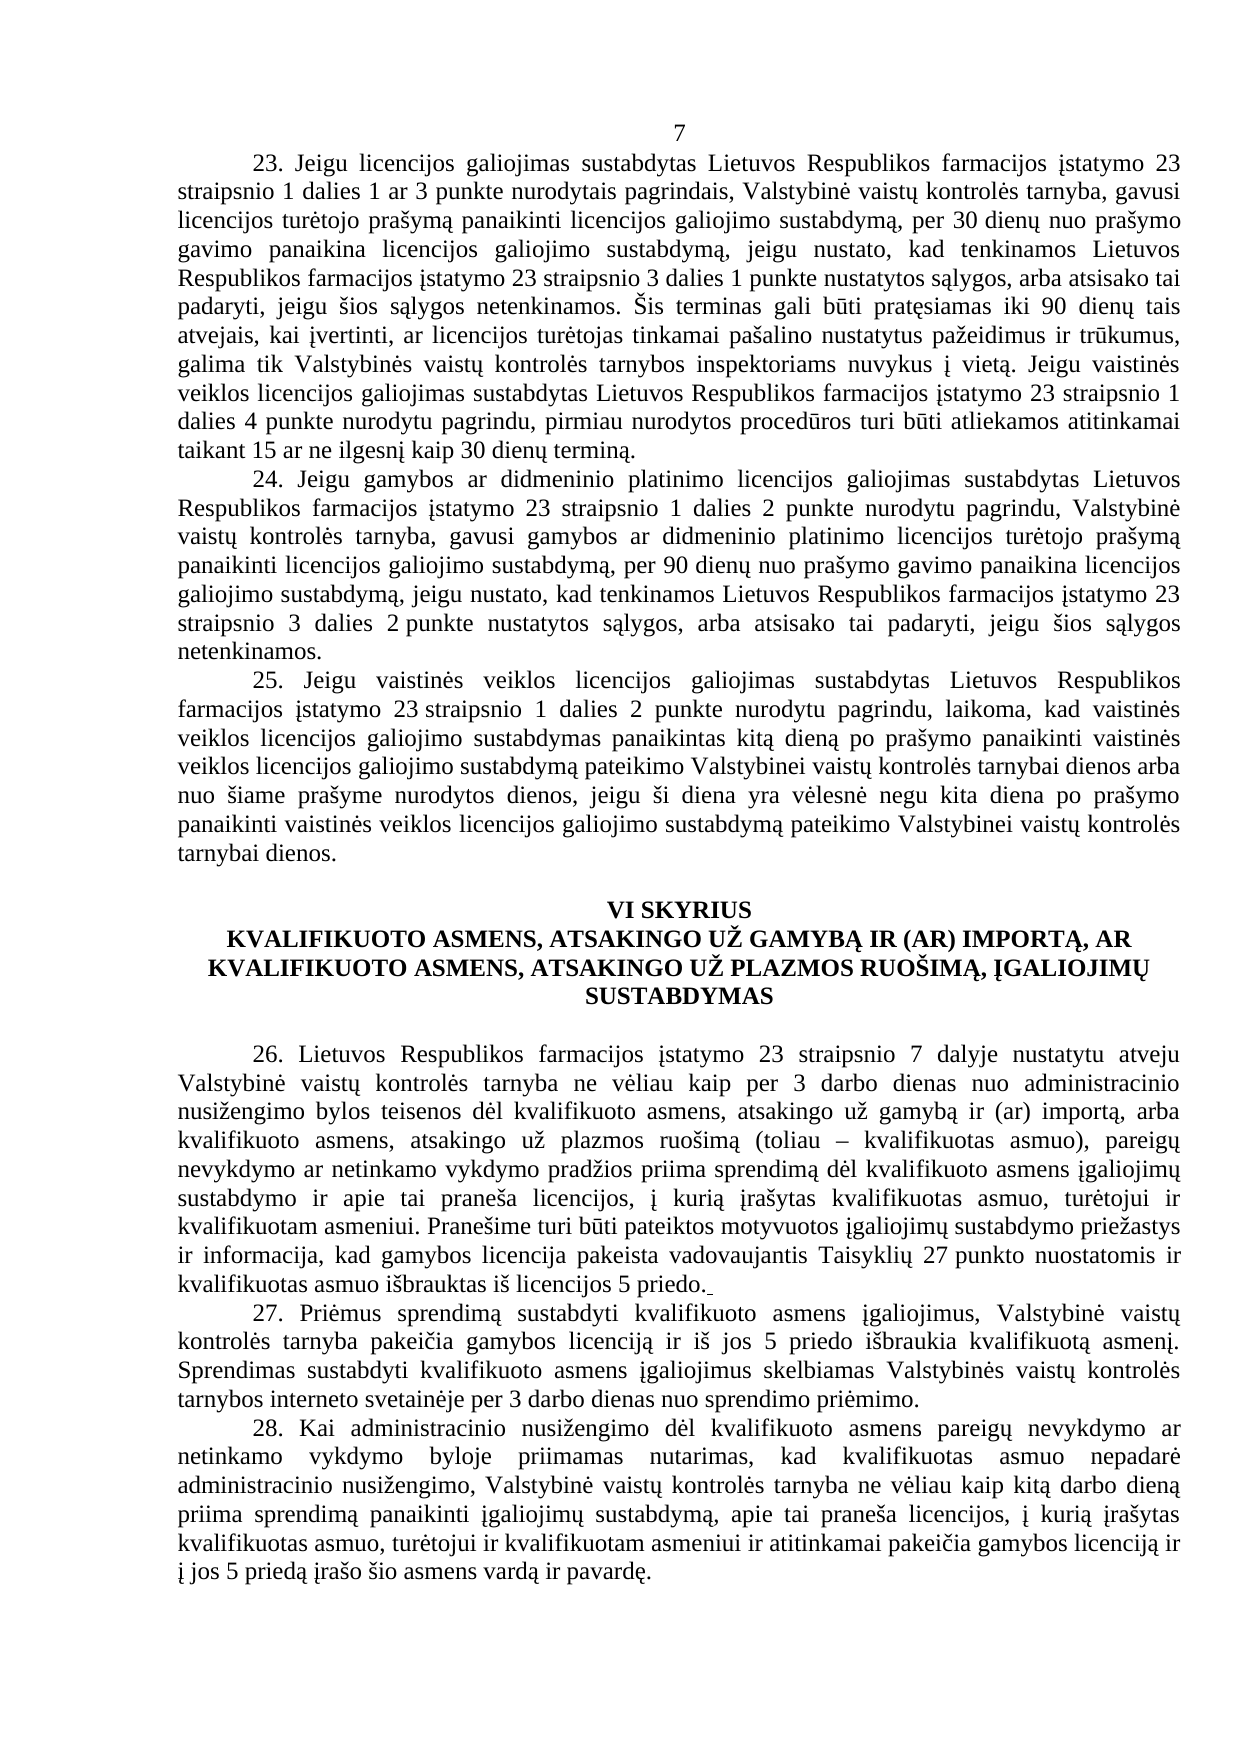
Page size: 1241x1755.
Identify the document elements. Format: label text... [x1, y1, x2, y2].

text VI SKYRIUS [177, 895, 1181, 924]
text 24. Jeigu gamybos ar didmeninio platinimo licencijos galiojimas sustabdytas Lietuvos Respublikos farmacijos įstatymo 23 straipsnio 1 dalies 2 punkte nurodytu pagrindu, Valstybinė vaistų kontrolės tarnyba, gavusi gamybos ar didmeninio platinimo licencijos turėtojo prašymą panaikinti licencijos galiojimo sustabdymą, per 90 dienų nuo prašymo gavimo panaikina licencijos galiojimo sustabdymą, jeigu nustato, kad tenkinamos Lietuvos Respublikos farmacijos įstatymo 23 straipsnio 3 dalies 2 punkte nustatytos sąlygos, arba atsisako tai padaryti, jeigu šios sąlygos netenkinamos. [177, 464, 1181, 665]
text KVALIFIKUOTO ASMENS, ATSAKINGO UŽ GAMYBĄ IR (AR) IMPORTĄ, AR KVALIFIKUOTO ASMENS, ATSAKINGO UŽ PLAZMOS RUOŠIMĄ, ĮGALIOJIMŲ SUSTABDYMAS [177, 924, 1181, 1010]
text 28. Kai administracinio nusižengimo dėl kvalifikuoto asmens pareigų nevykdymo ar netinkamo vykdymo byloje priimamas nutarimas, kad kvalifikuotas asmuo nepadarė administracinio nusižengimo, Valstybinė vaistų kontrolės tarnyba ne vėliau kaip kitą darbo dieną priima sprendimą panaikinti įgaliojimų sustabdymą, apie tai praneša licencijos, į kurią įrašytas kvalifikuotas asmuo, turėtojui ir kvalifikuotam asmeniui ir atitinkamai pakeičia gamybos licenciją ir į jos 5 priedą įrašo šio asmens vardą ir pavardę. [177, 1413, 1181, 1585]
text 23. Jeigu licencijos galiojimas sustabdytas Lietuvos Respublikos farmacijos įstatymo 23 straipsnio 1 dalies 1 ar 3 punkte nurodytais pagrindais, Valstybinė vaistų kontrolės tarnyba, gavusi licencijos turėtojo prašymą panaikinti licencijos galiojimo sustabdymą, per 30 dienų nuo prašymo gavimo panaikina licencijos galiojimo sustabdymą, jeigu nustato, kad tenkinamos Lietuvos Respublikos farmacijos įstatymo 23 straipsnio 3 dalies 1 punkte nustatytos sąlygos, arba atsisako tai padaryti, jeigu šios sąlygos netenkinamos. Šis terminas gali būti pratęsiamas iki 90 dienų tais atvejais, kai įvertinti, ar licencijos turėtojas tinkamai pašalino nustatytus pažeidimus ir trūkumus, galima tik Valstybinės vaistų kontrolės tarnybos inspektoriams nuvykus į vietą. Jeigu vaistinės veiklos licencijos galiojimas sustabdytas Lietuvos Respublikos farmacijos įstatymo 23 straipsnio 1 dalies 4 punkte nurodytu pagrindu, pirmiau nurodytos procedūros turi būti atliekamos atitinkamai taikant 15 ar ne ilgesnį kaip 30 dienų terminą. [177, 148, 1181, 464]
text 25. Jeigu vaistinės veiklos licencijos galiojimas sustabdytas Lietuvos Respublikos farmacijos įstatymo 23 straipsnio 1 dalies 2 punkte nurodytu pagrindu, laikoma, kad vaistinės veiklos licencijos galiojimo sustabdymas panaikintas kitą dieną po prašymo panaikinti vaistinės veiklos licencijos galiojimo sustabdymą pateikimo Valstybinei vaistų kontrolės tarnybai dienos arba nuo šiame prašyme nurodytos dienos, jeigu ši diena yra vėlesnė negu kita diena po prašymo panaikinti vaistinės veiklos licencijos galiojimo sustabdymą pateikimo Valstybinei vaistų kontrolės tarnybai dienos. [177, 665, 1181, 866]
text 26. Lietuvos Respublikos farmacijos įstatymo 23 straipsnio 7 dalyje nustatytu atveju Valstybinė vaistų kontrolės tarnyba ne vėliau kaip per 3 darbo dienas nuo administracinio nusižengimo bylos teisenos dėl kvalifikuoto asmens, atsakingo už gamybą ir (ar) importą, arba kvalifikuoto asmens, atsakingo už plazmos ruošimą (toliau – kvalifikuotas asmuo), pareigų nevykdymo ar netinkamo vykdymo pradžios priima sprendimą dėl kvalifikuoto asmens įgaliojimų sustabdymo ir apie tai praneša licencijos, į kurią įrašytas kvalifikuotas asmuo, turėtojui ir kvalifikuotam asmeniui. Pranešime turi būti pateiktos motyvuotos įgaliojimų sustabdymo priežastys ir informacija, kad gamybos licencija pakeista vadovaujantis Taisyklių 27 punkto nuostatomis ir kvalifikuotas asmuo išbrauktas iš licencijos 5 priedo. [177, 1039, 1181, 1298]
text 27. Priėmus sprendimą sustabdyti kvalifikuoto asmens įgaliojimus, Valstybinė vaistų kontrolės tarnyba pakeičia gamybos licenciją ir iš jos 5 priedo išbraukia kvalifikuotą asmenį. Sprendimas sustabdyti kvalifikuoto asmens įgaliojimus skelbiamas Valstybinės vaistų kontrolės tarnybos interneto svetainėje per 3 darbo dienas nuo sprendimo priėmimo. [177, 1298, 1181, 1413]
